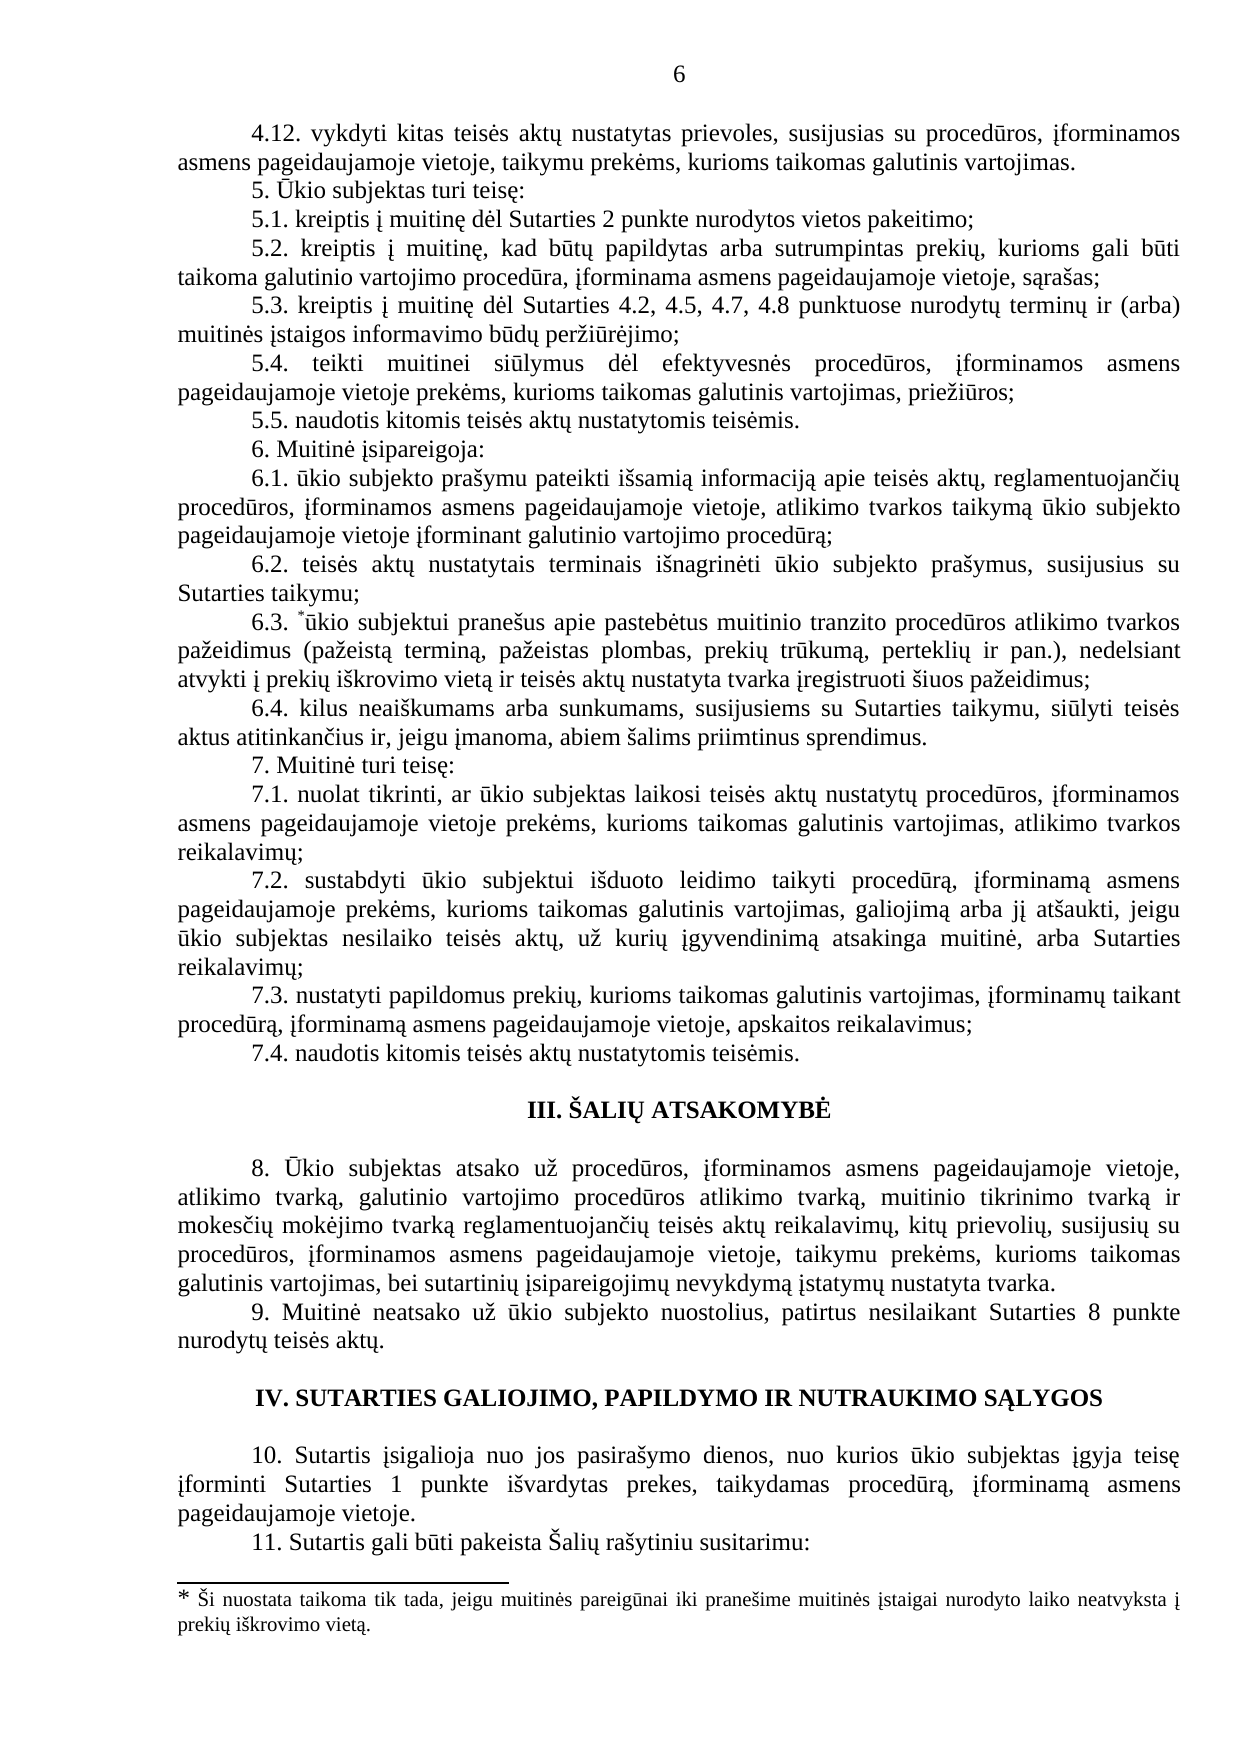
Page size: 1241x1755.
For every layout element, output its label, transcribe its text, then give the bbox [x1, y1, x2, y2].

text 5.4. teikti muitinei siūlymus dėl efektyvesnės procedūros, įforminamos asmens pageidaujamoje vietoje prekėms, kurioms taikomas galutinis vartojimas, priežiūros; [177, 348, 1181, 406]
text 6.4. kilus neaiškumams arba sunkumams, susijusiems su Sutarties taikymu, siūlyti teisės aktus atitinkančius ir, jeigu įmanoma, abiem šalims priimtinus sprendimus. [177, 693, 1181, 751]
text 11. Sutartis gali būti pakeista Šalių rašytiniu susitarimu: [177, 1527, 1181, 1556]
text 5. Ūkio subjektas turi teisę: [177, 176, 1181, 204]
text III. ŠALIŲ ATSAKOMYBĖ [177, 1096, 1181, 1124]
text 9. Muitinė neatsako už ūkio subjekto nuostolius, patirtus nesilaikant Sutarties 8 punkte nurodytų teisės aktų. [177, 1297, 1181, 1354]
text 8. Ūkio subjektas atsako už procedūros, įforminamos asmens pageidaujamoje vietoje, atlikimo tvarką, galutinio vartojimo procedūros atlikimo tvarką, muitinio tikrinimo tvarką ir mokesčių mokėjimo tvarką reglamentuojančių teisės aktų reikalavimų, kitų prievolių, susijusių su procedūros, įforminamos asmens pageidaujamoje vietoje, taikymu prekėms, kurioms taikomas galutinis vartojimas, bei sutartinių įsipareigojimų nevykdymą įstatymų nustatyta tvarka. [177, 1153, 1181, 1297]
text 6.3. ūkio subjektui pranešus apie pastebėtus muitinio tranzito procedūros atlikimo tvarkos pažeidimus (pažeistą terminą, pažeistas plombas, prekių trūkumą, perteklių ir pan.), nedelsiant atvykti į prekių iškrovimo vietą ir teisės aktų nustatyta tvarka įregistruoti šiuos pažeidimus; [177, 607, 1181, 693]
text Ši nuostata taikoma tik tada, jeigu muitinės pareigūnai iki pranešime muitinės įstaigai nurodyto laiko neatvyksta į prekių iškrovimo vietą. [177, 1583, 1181, 1636]
text 5.2. kreiptis į muitinę, kad būtų papildytas arba sutrumpintas prekių, kurioms gali būti taikoma galutinio vartojimo procedūra, įforminama asmens pageidaujamoje vietoje, sąrašas; [177, 233, 1181, 291]
text 6.2. teisės aktų nustatytais terminais išnagrinėti ūkio subjekto prašymus, susijusius su Sutarties taikymu; [177, 549, 1181, 607]
text 5.5. naudotis kitomis teisės aktų nustatytomis teisėmis. [177, 406, 1181, 434]
text 7.4. naudotis kitomis teisės aktų nustatytomis teisėmis. [177, 1038, 1181, 1067]
text 6. Muitinė įsipareigoja: [177, 434, 1181, 463]
text 6.1. ūkio subjekto prašymu pateikti išsamią informaciją apie teisės aktų, reglamentuojančių procedūros, įforminamos asmens pageidaujamoje vietoje, atlikimo tvarkos taikymą ūkio subjekto pageidaujamoje vietoje įforminant galutinio vartojimo procedūrą; [177, 463, 1181, 549]
text 7.3. nustatyti papildomus prekių, kurioms taikomas galutinis vartojimas, įforminamų taikant procedūrą, įforminamą asmens pageidaujamoje vietoje, apskaitos reikalavimus; [177, 981, 1181, 1038]
text 10. Sutartis įsigalioja nuo jos pasirašymo dienos, nuo kurios ūkio subjektas įgyja teisę įforminti Sutarties 1 punkte išvardytas prekes, taikydamas procedūrą, įforminamą asmens pageidaujamoje vietoje. [177, 1441, 1181, 1527]
text IV. SUTARTIES GALIOJIMO, PAPILDYMO IR NUTRAUKIMO SĄLYGOS [177, 1383, 1181, 1412]
text 7. Muitinė turi teisę: [177, 751, 1181, 779]
text 7.1. nuolat tikrinti, ar ūkio subjektas laikosi teisės aktų nustatytų procedūros, įforminamos asmens pageidaujamoje vietoje prekėms, kurioms taikomas galutinis vartojimas, atlikimo tvarkos reikalavimų; [177, 779, 1181, 866]
text 5.3. kreiptis į muitinę dėl Sutarties 4.2, 4.5, 4.7, 4.8 punktuose nurodytų terminų ir (arba) muitinės įstaigos informavimo būdų peržiūrėjimo; [177, 291, 1181, 348]
text 7.2. sustabdyti ūkio subjektui išduoto leidimo taikyti procedūrą, įforminamą asmens pageidaujamoje prekėms, kurioms taikomas galutinis vartojimas, galiojimą arba jį atšaukti, jeigu ūkio subjektas nesilaiko teisės aktų, už kurių įgyvendinimą atsakinga muitinė, arba Sutarties reikalavimų; [177, 866, 1181, 981]
text 4.12. vykdyti kitas teisės aktų nustatytas prievoles, susijusias su procedūros, įforminamos asmens pageidaujamoje vietoje, taikymu prekėms, kurioms taikomas galutinis vartojimas. [177, 118, 1181, 176]
text 5.1. kreiptis į muitinę dėl Sutarties 2 punkte nurodytos vietos pakeitimo; [177, 204, 1181, 233]
